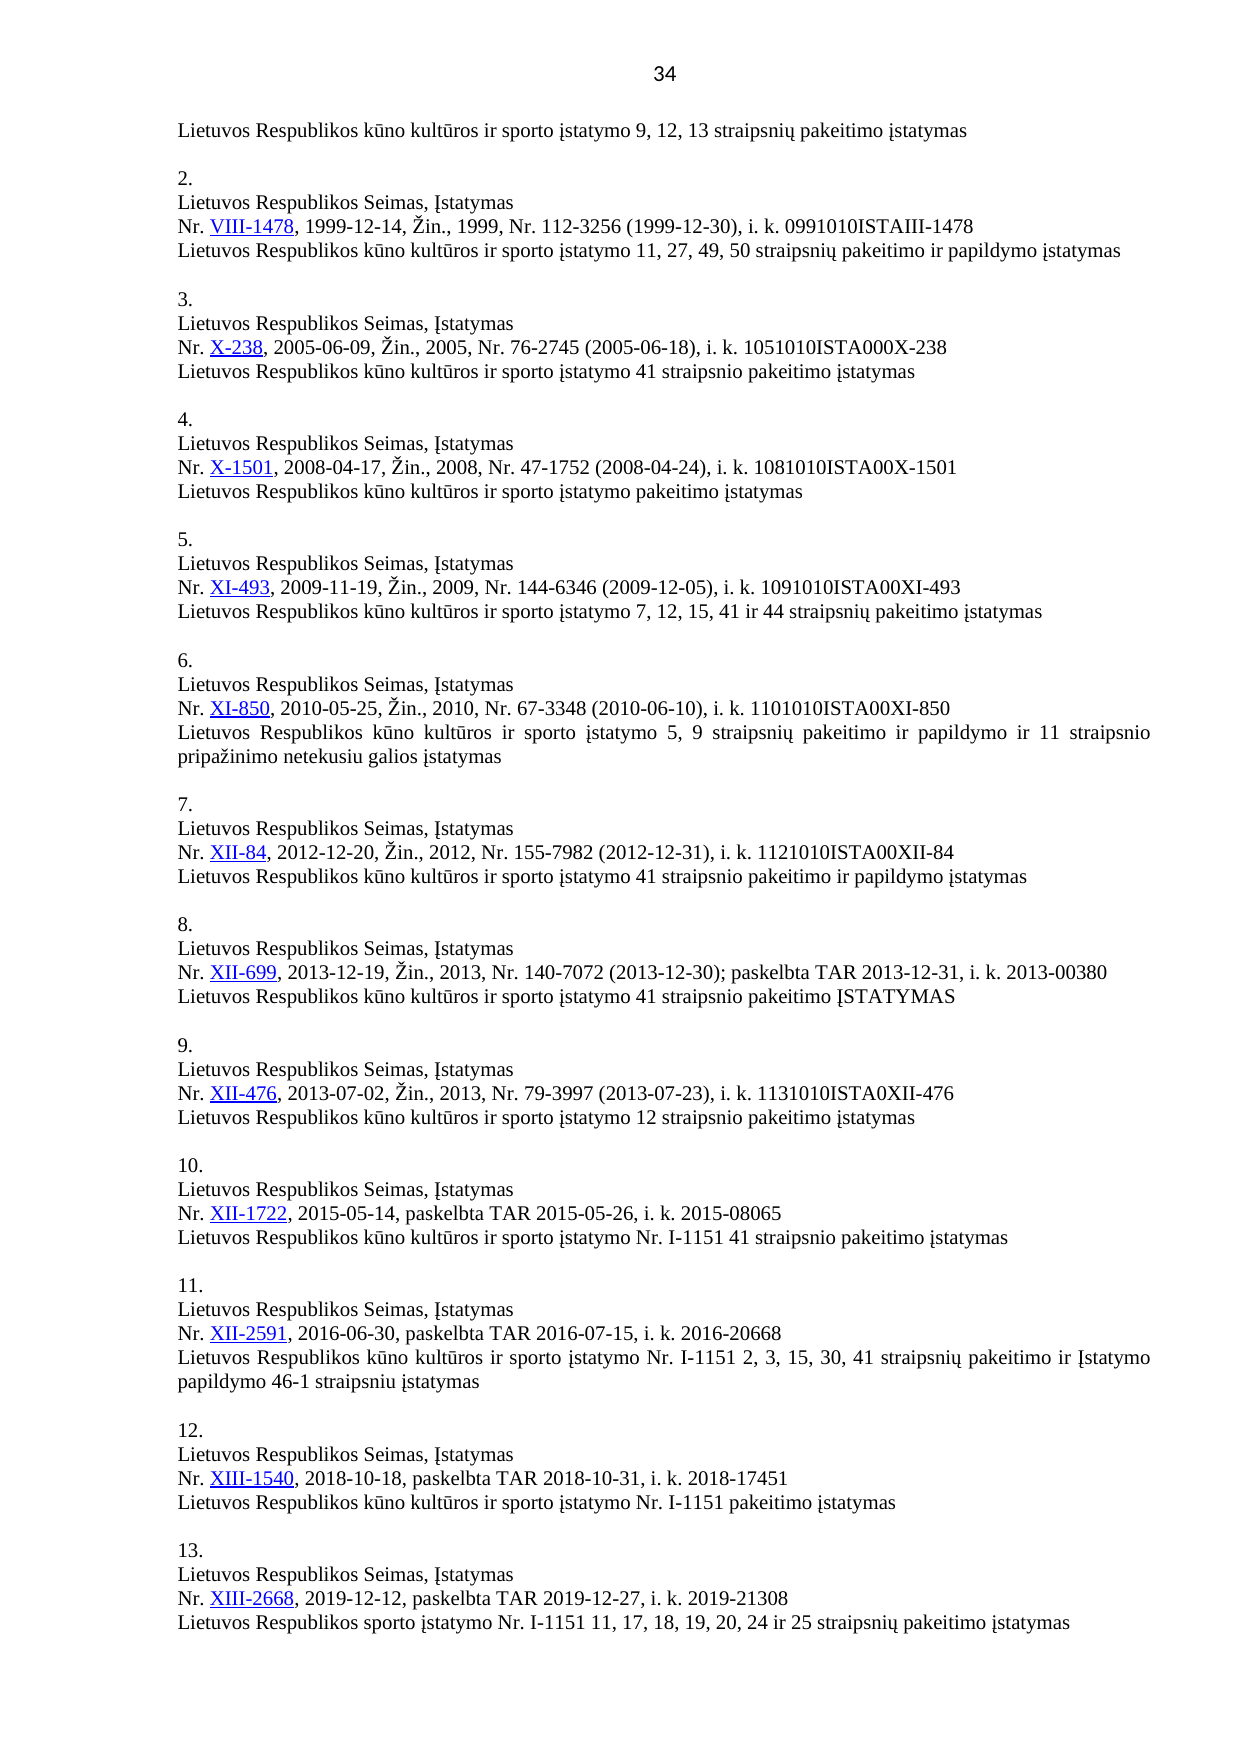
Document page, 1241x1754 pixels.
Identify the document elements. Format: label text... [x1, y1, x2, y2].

text Nr. XII-1722, 2015-05-14, paskelbta TAR 2015-05-26, i. k. 2015-08065 [177, 1201, 1152, 1225]
text Lietuvos Respublikos Seimas, Įstatymas [177, 190, 1152, 214]
text Lietuvos Respublikos kūno kultūros ir sporto įstatymo Nr. I-1151 41 straipsnio pakeitimo įstatymas [177, 1225, 1152, 1249]
text Nr. X-238, 2005-06-09, Žin., 2005, Nr. 76-2745 (2005-06-18), i. k. 1051010ISTA000X-238 [177, 335, 1152, 359]
text Lietuvos Respublikos Seimas, Įstatymas [177, 672, 1152, 696]
text 8. [177, 912, 1152, 936]
text 5. [177, 527, 1152, 551]
text Lietuvos Respublikos kūno kultūros ir sporto įstatymo 9, 12, 13 straipsnių pakeitimo įstatymas [177, 118, 1152, 142]
text 11. [177, 1273, 1152, 1297]
text Nr. XIII-2668, 2019-12-12, paskelbta TAR 2019-12-27, i. k. 2019-21308 [177, 1586, 1152, 1610]
text Lietuvos Respublikos Seimas, Įstatymas [177, 816, 1152, 840]
text Lietuvos Respublikos kūno kultūros ir sporto įstatymo Nr. I-1151 pakeitimo įstatymas [177, 1490, 1152, 1514]
text Lietuvos Respublikos Seimas, Įstatymas [177, 551, 1152, 575]
text Lietuvos Respublikos kūno kultūros ir sporto įstatymo 5, 9 straipsnių pakeitimo ir papildymo ir 11 straipsnio pripažinimo netekusiu galios įstatymas [177, 720, 1152, 768]
text 10. [177, 1153, 1152, 1177]
text Lietuvos Respublikos kūno kultūros ir sporto įstatymo 41 straipsnio pakeitimo ir papildymo įstatymas [177, 864, 1152, 888]
text Lietuvos Respublikos kūno kultūros ir sporto įstatymo 11, 27, 49, 50 straipsnių pakeitimo ir papildymo įstatymas [177, 238, 1152, 262]
text Lietuvos Respublikos Seimas, Įstatymas [177, 431, 1152, 455]
text Lietuvos Respublikos kūno kultūros ir sporto įstatymo 7, 12, 15, 41 ir 44 straipsnių pakeitimo įstatymas [177, 599, 1152, 623]
text Nr. XII-2591, 2016-06-30, paskelbta TAR 2016-07-15, i. k. 2016-20668 [177, 1321, 1152, 1345]
text Lietuvos Respublikos kūno kultūros ir sporto įstatymo 12 straipsnio pakeitimo įstatymas [177, 1105, 1152, 1129]
text Lietuvos Respublikos Seimas, Įstatymas [177, 1297, 1152, 1321]
text Lietuvos Respublikos Seimas, Įstatymas [177, 936, 1152, 960]
text Lietuvos Respublikos Seimas, Įstatymas [177, 1057, 1152, 1081]
text Nr. XII-84, 2012-12-20, Žin., 2012, Nr. 155-7982 (2012-12-31), i. k. 1121010ISTA00XII-84 [177, 840, 1152, 864]
text 6. [177, 647, 1152, 672]
text Lietuvos Respublikos kūno kultūros ir sporto įstatymo Nr. I-1151 2, 3, 15, 30, 41 straipsnių pakeitimo ir Įstatymo papildymo 46-1 straipsniu įstatymas [177, 1345, 1152, 1393]
text Lietuvos Respublikos kūno kultūros ir sporto įstatymo 41 straipsnio pakeitimo įstatymas [177, 359, 1152, 383]
text 12. [177, 1417, 1152, 1442]
text Lietuvos Respublikos Seimas, Įstatymas [177, 1442, 1152, 1466]
text Nr. X-1501, 2008-04-17, Žin., 2008, Nr. 47-1752 (2008-04-24), i. k. 1081010ISTA00X-1501 [177, 455, 1152, 479]
text Lietuvos Respublikos sporto įstatymo Nr. I-1151 11, 17, 18, 19, 20, 24 ir 25 straipsnių pakeitimo įstatymas [177, 1610, 1152, 1634]
text Nr. XII-699, 2013-12-19, Žin., 2013, Nr. 140-7072 (2013-12-30); paskelbta TAR 2013-12-31, i. k. 2013-00380 [177, 960, 1152, 984]
text Lietuvos Respublikos kūno kultūros ir sporto įstatymo 41 straipsnio pakeitimo ĮSTATYMAS [177, 984, 1152, 1008]
text Nr. XI-850, 2010-05-25, Žin., 2010, Nr. 67-3348 (2010-06-10), i. k. 1101010ISTA00XI-850 [177, 696, 1152, 720]
text 3. [177, 287, 1152, 311]
text Nr. XI-493, 2009-11-19, Žin., 2009, Nr. 144-6346 (2009-12-05), i. k. 1091010ISTA00XI-493 [177, 575, 1152, 599]
text 4. [177, 407, 1152, 431]
text 13. [177, 1538, 1152, 1562]
text Nr. VIII-1478, 1999-12-14, Žin., 1999, Nr. 112-3256 (1999-12-30), i. k. 0991010ISTAIII-1478 [177, 214, 1152, 238]
text 9. [177, 1032, 1152, 1057]
text Nr. XII-476, 2013-07-02, Žin., 2013, Nr. 79-3997 (2013-07-23), i. k. 1131010ISTA0XII-476 [177, 1081, 1152, 1105]
text 7. [177, 792, 1152, 816]
text Lietuvos Respublikos Seimas, Įstatymas [177, 1177, 1152, 1201]
text Nr. XIII-1540, 2018-10-18, paskelbta TAR 2018-10-31, i. k. 2018-17451 [177, 1466, 1152, 1490]
text Lietuvos Respublikos Seimas, Įstatymas [177, 1562, 1152, 1586]
text Lietuvos Respublikos kūno kultūros ir sporto įstatymo pakeitimo įstatymas [177, 479, 1152, 503]
text Lietuvos Respublikos Seimas, Įstatymas [177, 311, 1152, 335]
text 2. [177, 166, 1152, 190]
